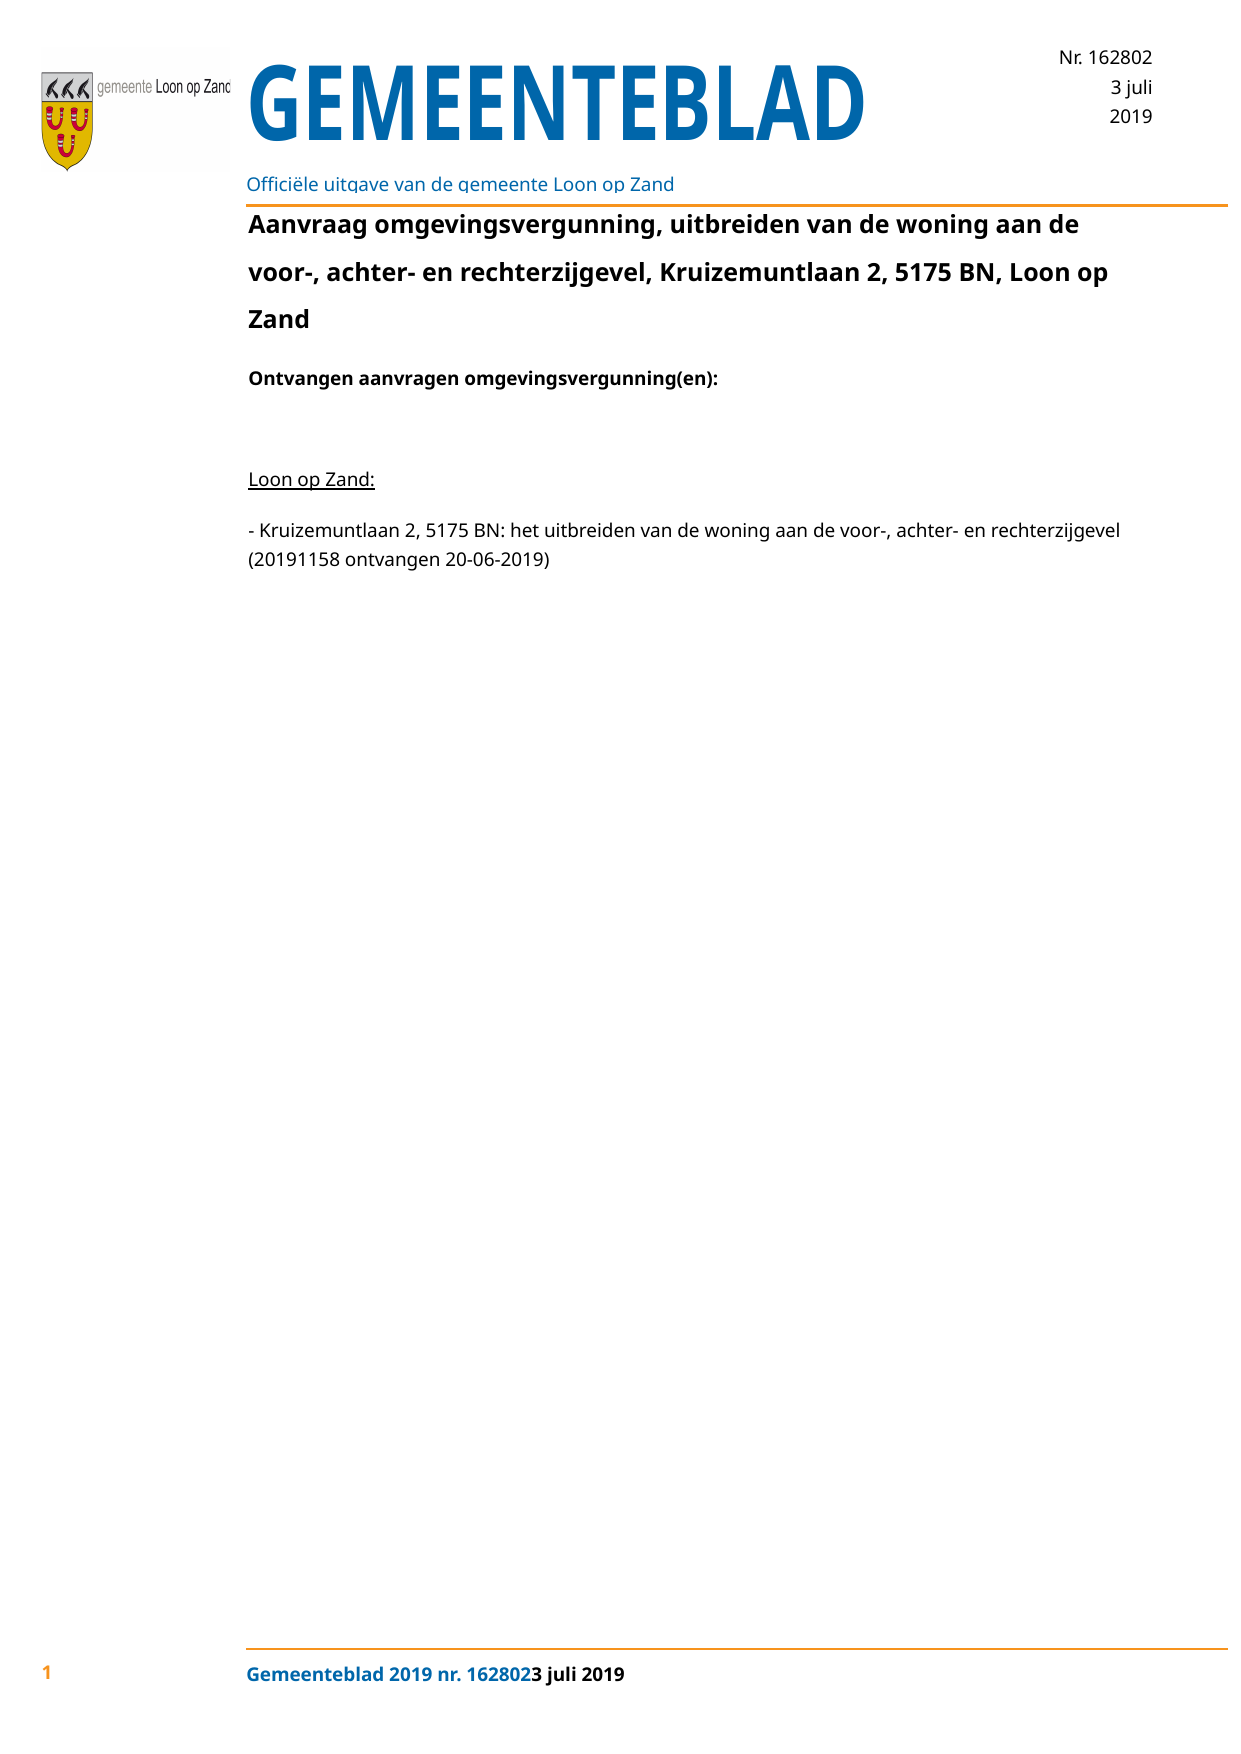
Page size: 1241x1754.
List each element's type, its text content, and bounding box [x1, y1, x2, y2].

text Ontvangen aanvragen omgevingsvergunning(en): [248, 366, 1152, 391]
picture [41, 47, 231, 172]
text - Kruizemuntlaan 2, 5175 BN: het uitbreiden van de woning aan de voor-, achter- en rechterzijgevel (20191158 ontvangen 20-06-2019) [248, 517, 1152, 572]
text Loon op Zand: [248, 466, 1152, 492]
text Aanvraag omgevingsvergunning, uitbreiden van de woning aan de voor-, achter- en rechterzijgevel, Kruizemuntlaan 2, 5175 BN, Loon op Zand [248, 207, 1152, 336]
